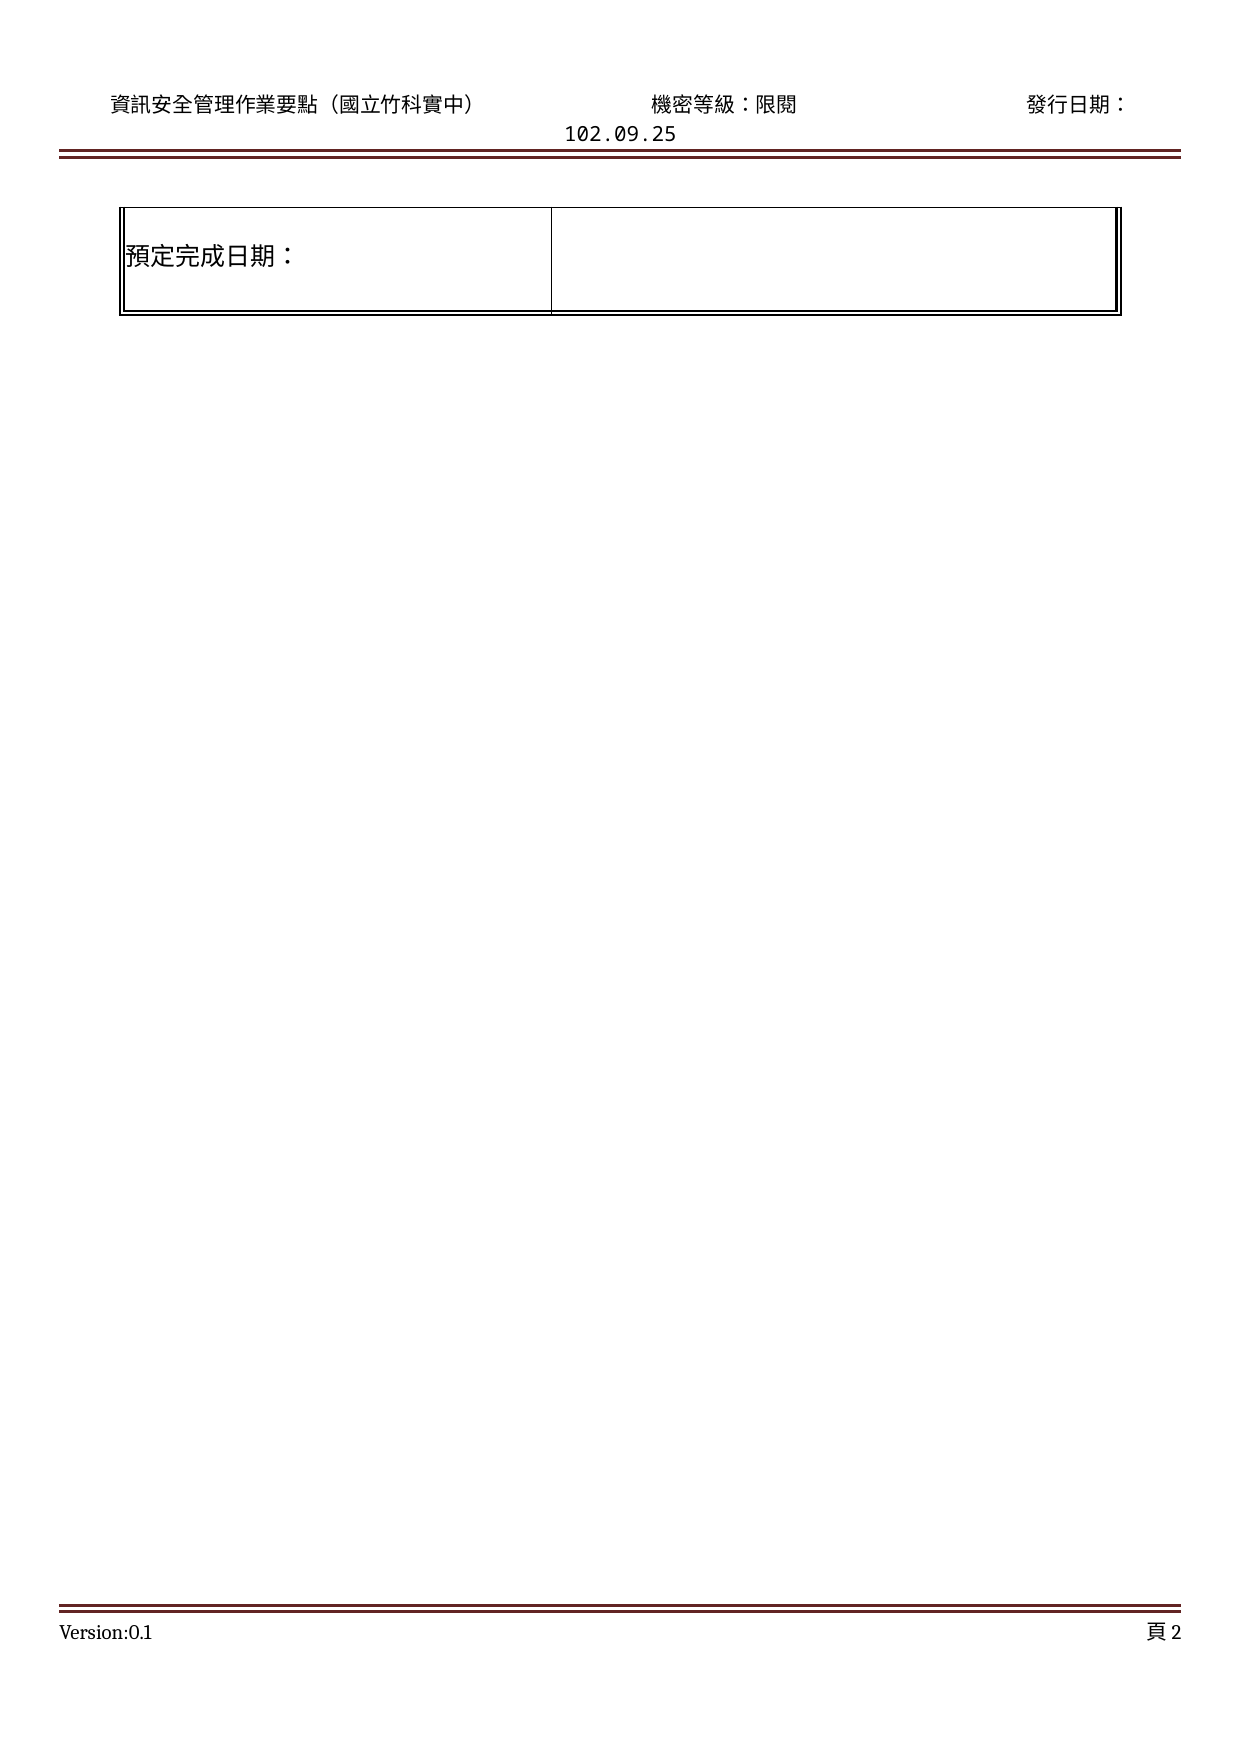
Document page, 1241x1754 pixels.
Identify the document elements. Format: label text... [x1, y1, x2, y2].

table_cell [552, 208, 1115, 310]
table_cell 預定完成日期： [125, 208, 551, 310]
